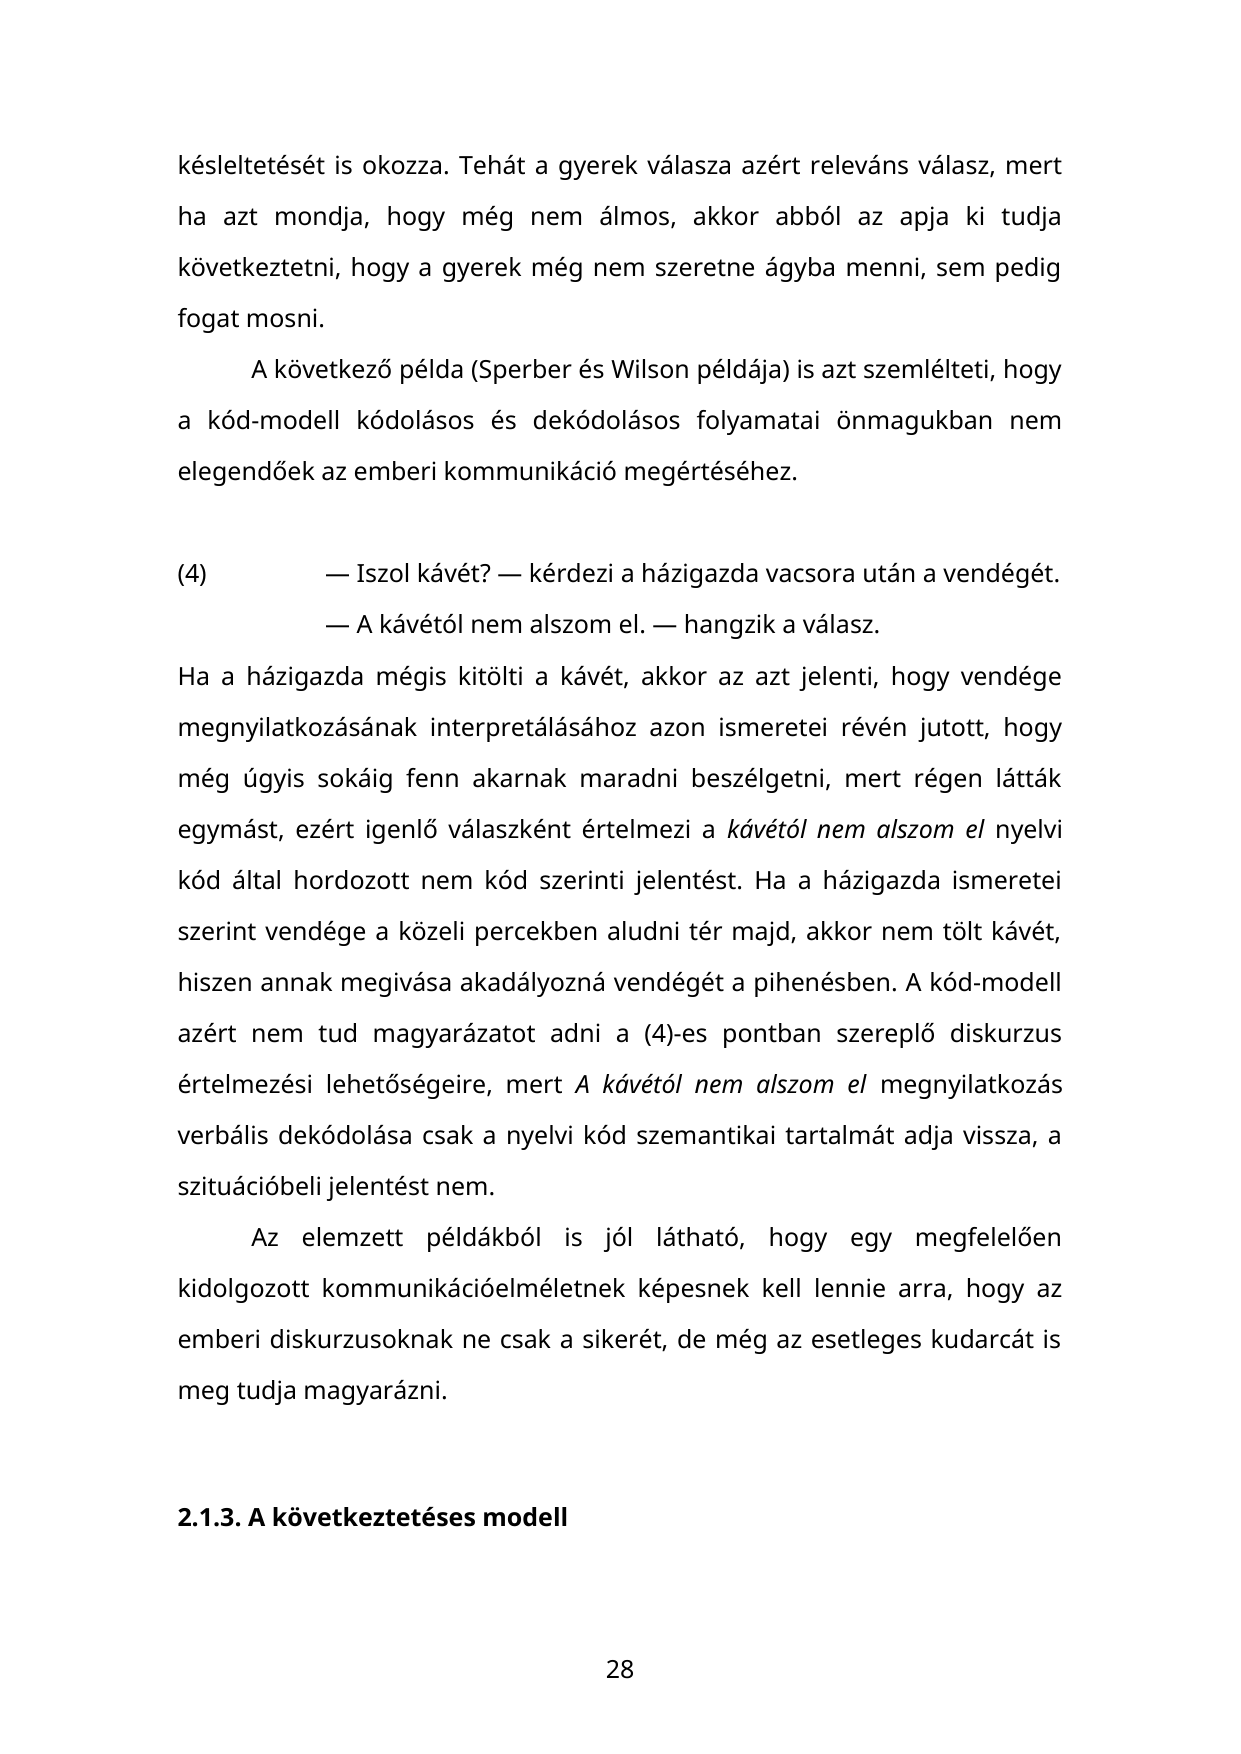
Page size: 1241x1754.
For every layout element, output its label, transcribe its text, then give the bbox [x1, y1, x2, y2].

text (4) — Iszol kávét? — kérdezi a házigazda vacsora után a vendégét. [177, 556, 1063, 590]
text — A kávétól nem alszom el. — hangzik a válasz. [177, 607, 1063, 641]
text Ha a házigazda mégis kitölti a kávét, akkor az azt jelenti, hogy vendége megnyilatkozásának interpretálásához azon ismeretei révén jutott, hogy még úgyis sokáig fenn akarnak maradni beszélgetni, mert régen látták egymást, ezért igenlő válaszként értelmezi a kávétól nem alszom el nyelvi kód által hordozott nem kód szerinti jelentést. Ha a házigazda ismeretei szerint vendége a közeli percekben aludni tér majd, akkor nem tölt kávét, hiszen annak megivása akadályozná vendégét a pihenésben. A kód-modell azért nem tud magyarázatot adni a (4)-es pontban szereplő diskurzus értelmezési lehetőségeire, mert A kávétól nem alszom el megnyilatkozás verbális dekódolása csak a nyelvi kód szemantikai tartalmát adja vissza, a szituációbeli jelentést nem. [177, 658, 1063, 1203]
subtitle 2.1.3. A következtetéses modell [177, 1500, 1063, 1534]
text Az elemzett példákból is jól látható, hogy egy megfelelően kidolgozott kommunikációelméletnek képesnek kell lennie arra, hogy az emberi diskurzusoknak ne csak a sikerét, de még az esetleges kudarcát is meg tudja magyarázni. [177, 1219, 1063, 1407]
text késleltetését is okozza. Tehát a gyerek válasza azért releváns válasz, mert ha azt mondja, hogy még nem álmos, akkor abból az apja ki tudja következtetni, hogy a gyerek még nem szeretne ágyba menni, sem pedig fogat mosni. [177, 148, 1063, 335]
text A következő példa (Sperber és Wilson példája) is azt szemlélteti, hogy a kód-modell kódolásos és dekódolásos folyamatai önmagukban nem elegendőek az emberi kommunikáció megértéséhez. [177, 352, 1063, 488]
